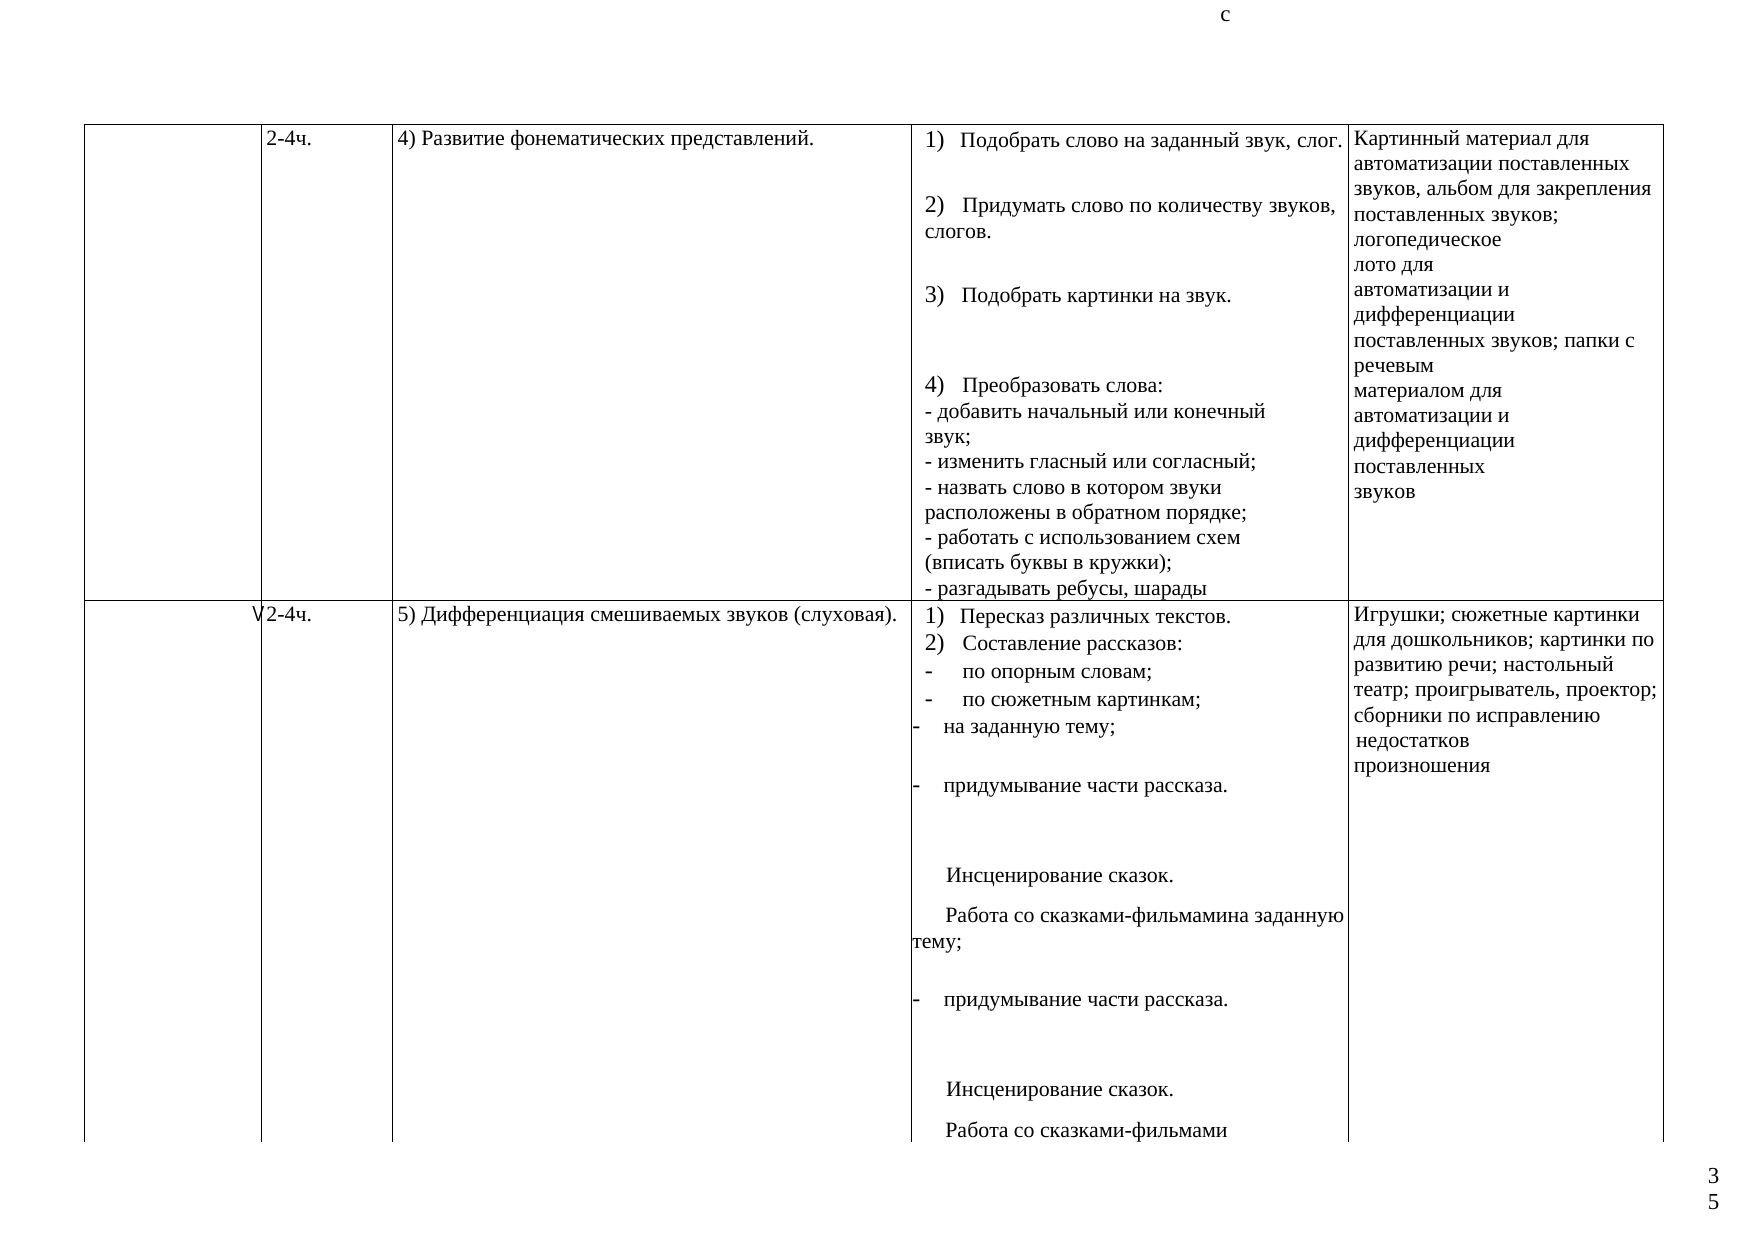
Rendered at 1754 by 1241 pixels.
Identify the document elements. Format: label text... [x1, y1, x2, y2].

table_header [85, 125, 261, 600]
table_cell Игрушки; сюжетные картинки для дошкольников; картинки по развитию речи; настольный театр; проигрыватель, проектор; сборники по исправлению недостатков произношения [1349, 601, 1663, 1142]
table_cell 2-4ч. [262, 601, 392, 1142]
table_cell 5) Дифференциация смешиваемых звуков (слуховая). [393, 601, 911, 1142]
table_header Картинный материал для автоматизации поставленных звуков, альбом для закрепления поставленных звуков; логопедическое лото для автоматизации и дифференциации поставленных звуков; папки с речевым материалом для автоматизации и дифференциации поставленных звуков [1349, 125, 1663, 600]
table_header 4) Развитие фонематических представлений. [393, 125, 911, 600]
table_header 2-4ч. [262, 125, 392, 600]
table_cell V [85, 601, 261, 1142]
